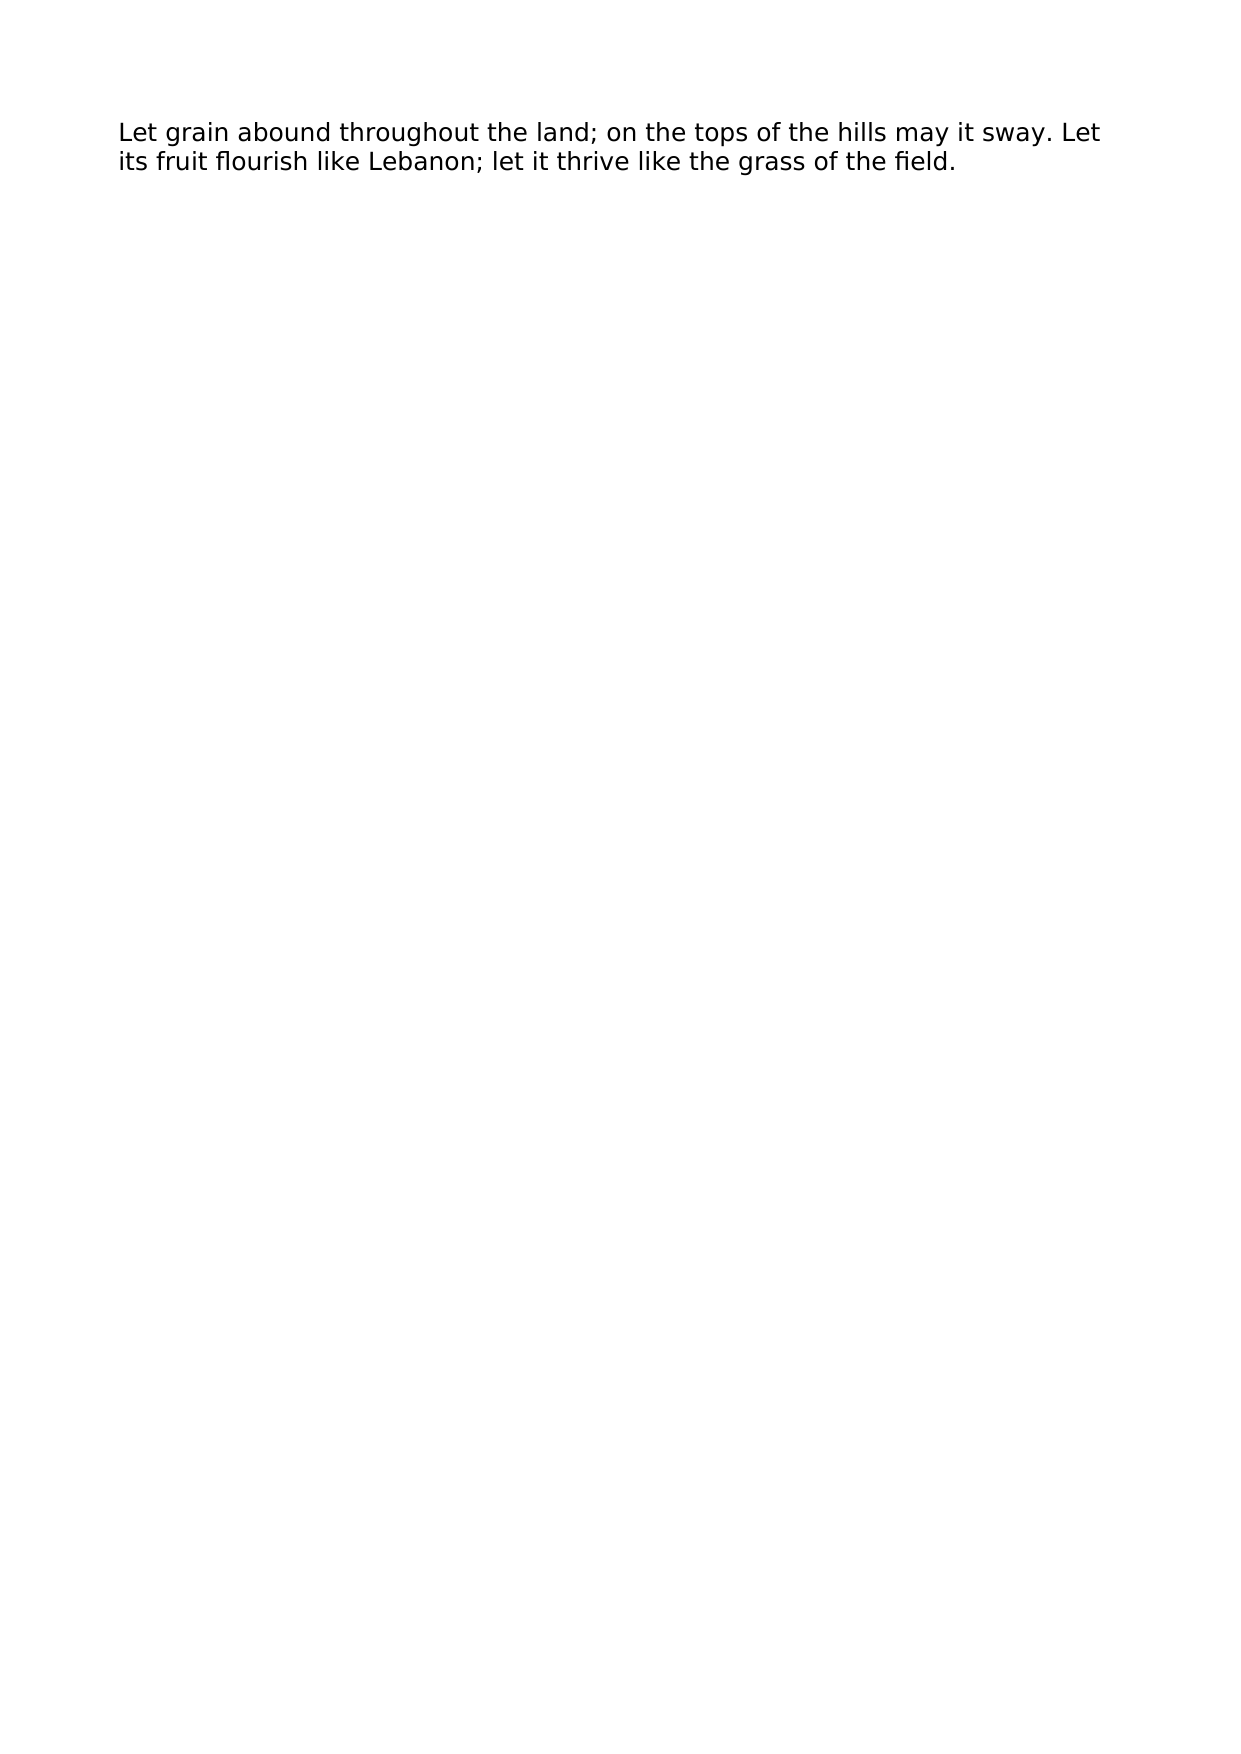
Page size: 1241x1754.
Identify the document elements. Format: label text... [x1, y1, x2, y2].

text Let grain abound throughout the land; on the tops of the hills may it sway. Let its fruit flourish like Lebanon; let it thrive like the grass of the field. [118, 118, 1122, 176]
